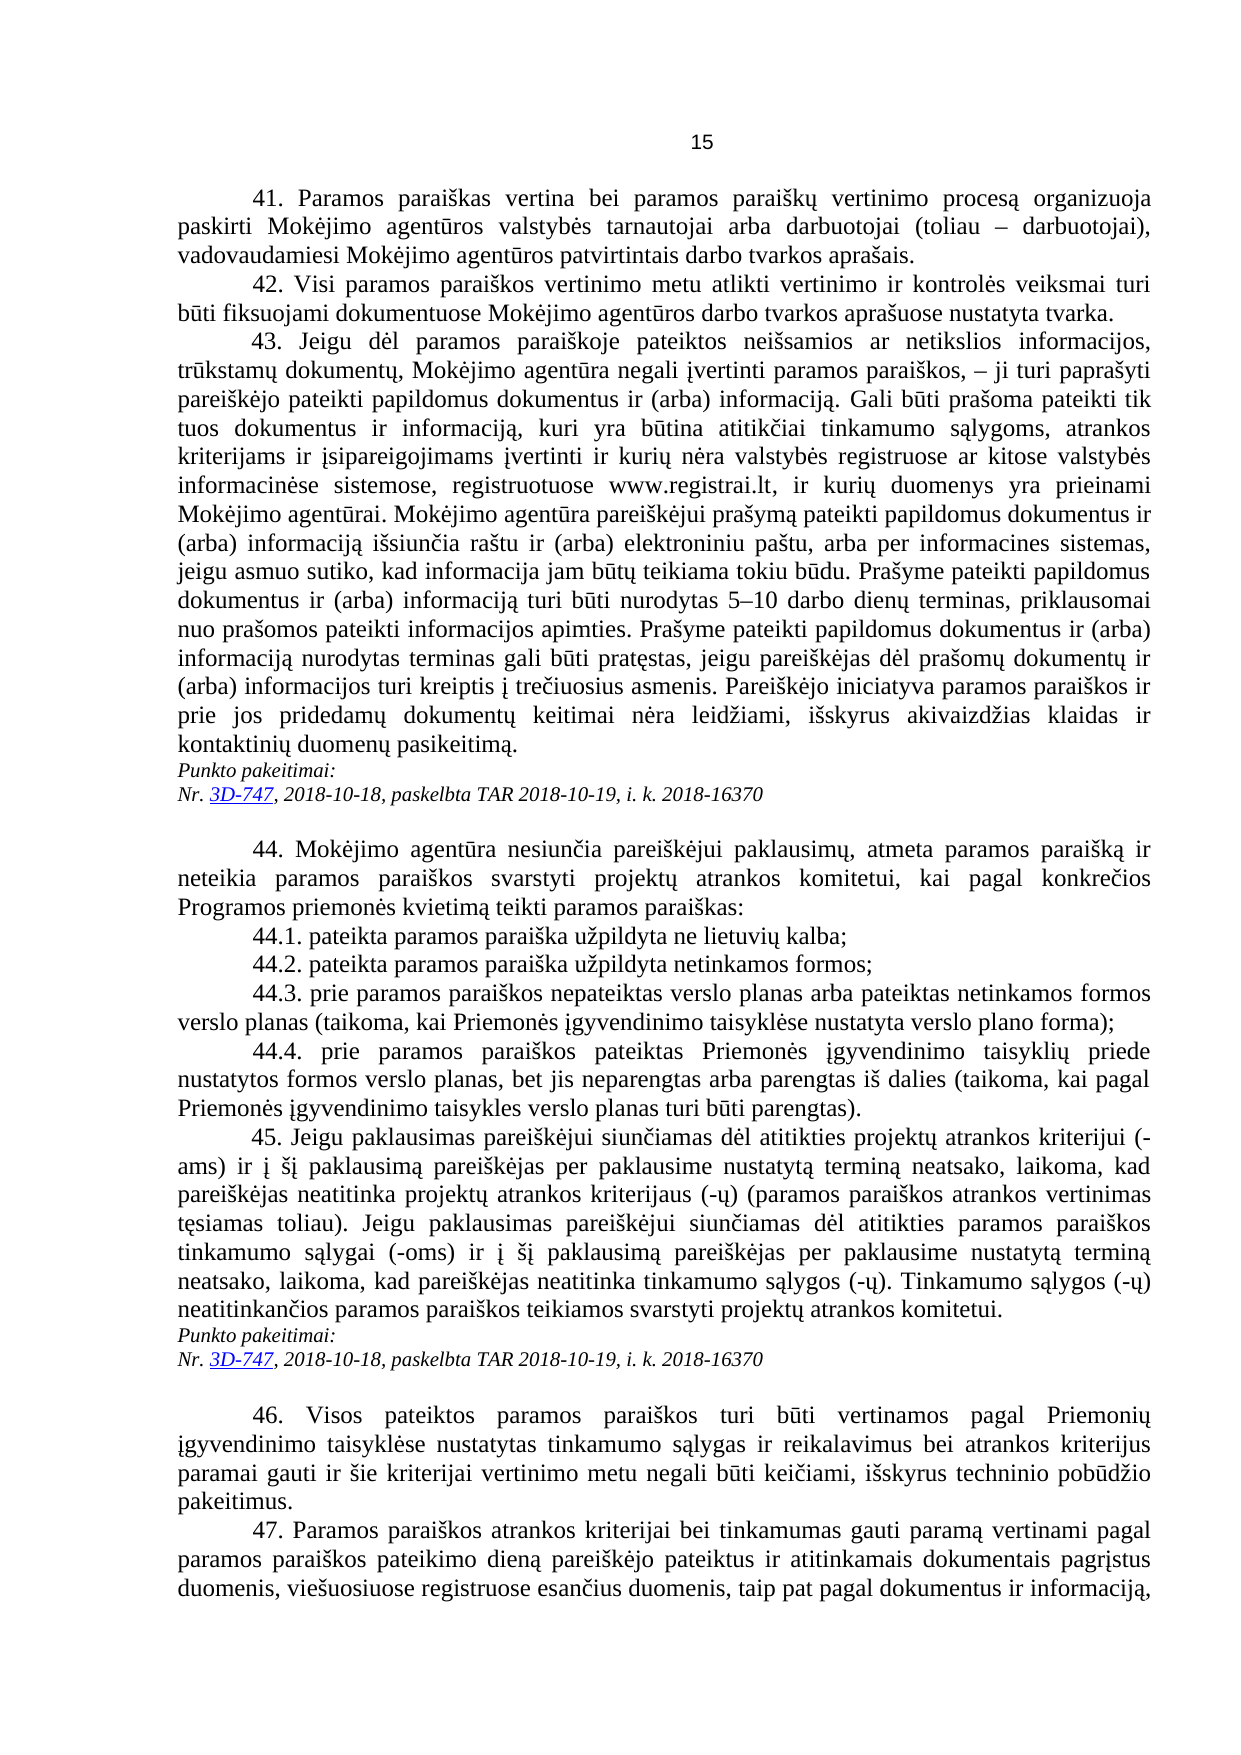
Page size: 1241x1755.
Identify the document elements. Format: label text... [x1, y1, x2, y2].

text 43. Jeigu dėl paramos paraiškoje pateiktos neišsamios ar netikslios informacijos, trūkstamų dokumentų, Mokėjimo agentūra negali įvertinti paramos paraiškos, – ji turi paprašyti pareiškėjo pateikti papildomus dokumentus ir (arba) informaciją. Gali būti prašoma pateikti tik tuos dokumentus ir informaciją, kuri yra būtina atitikčiai tinkamumo sąlygoms, atrankos kriterijams ir įsipareigojimams įvertinti ir kurių nėra valstybės registruose ar kitose valstybės informacinėse sistemose, registruotuose www.registrai.lt, ir kurių duomenys yra prieinami Mokėjimo agentūrai. Mokėjimo agentūra pareiškėjui prašymą pateikti papildomus dokumentus ir (arba) informaciją išsiunčia raštu ir (arba) elektroniniu paštu, arba per informacines sistemas, jeigu asmuo sutiko, kad informacija jam būtų teikiama tokiu būdu. Prašyme pateikti papildomus dokumentus ir (arba) informaciją turi būti nurodytas 5–10 darbo dienų terminas, priklausomai nuo prašomos pateikti informacijos apimties. Prašyme pateikti papildomus dokumentus ir (arba) informaciją nurodytas terminas gali būti pratęstas, jeigu pareiškėjas dėl prašomų dokumentų ir (arba) informacijos turi kreiptis į trečiuosius asmenis. Pareiškėjo iniciatyva paramos paraiškos ir prie jos pridedamų dokumentų keitimai nėra leidžiami, išskyrus akivaizdžias klaidas ir kontaktinių duomenų pasikeitimą. [177, 326, 1152, 758]
text 41. Paramos paraiškas vertina bei paramos paraiškų vertinimo procesą organizuoja paskirti Mokėjimo agentūros valstybės tarnautojai arba darbuotojai (toliau – darbuotojai), vadovaudamiesi Mokėjimo agentūros patvirtintais darbo tvarkos aprašais. [177, 183, 1152, 269]
text Punkto pakeitimai: [177, 758, 1152, 782]
text 47. Paramos paraiškos atrankos kriterijai bei tinkamumas gauti paramą vertinami pagal paramos paraiškos pateikimo dieną pareiškėjo pateiktus ir atitinkamais dokumentais pagrįstus duomenis, viešuosiuose registruose esančius duomenis, taip pat pagal dokumentus ir informaciją, [177, 1515, 1152, 1601]
text 42. Visi paramos paraiškos vertinimo metu atlikti vertinimo ir kontrolės veiksmai turi būti fiksuojami dokumentuose Mokėjimo agentūros darbo tvarkos aprašuose nustatyta tvarka. [177, 269, 1152, 326]
text Nr. 3D-747, 2018-10-18, paskelbta TAR 2018-10-19, i. k. 2018-16370 [177, 782, 1152, 806]
text 45. Jeigu paklausimas pareiškėjui siunčiamas dėl atitikties projektų atrankos kriterijui (-ams) ir į šį paklausimą pareiškėjas per paklausime nustatytą terminą neatsako, laikoma, kad pareiškėjas neatitinka projektų atrankos kriterijaus (-ų) (paramos paraiškos atrankos vertinimas tęsiamas toliau). Jeigu paklausimas pareiškėjui siunčiamas dėl atitikties paramos paraiškos tinkamumo sąlygai (-oms) ir į šį paklausimą pareiškėjas per paklausime nustatytą terminą neatsako, laikoma, kad pareiškėjas neatitinka tinkamumo sąlygos (-ų). Tinkamumo sąlygos (-ų) neatitinkančios paramos paraiškos teikiamos svarstyti projektų atrankos komitetui. [177, 1122, 1152, 1323]
text 44.1. pateikta paramos paraiška užpildyta ne lietuvių kalba; [177, 921, 1152, 949]
text 44.2. pateikta paramos paraiška užpildyta netinkamos formos; [177, 949, 1152, 978]
text 46. Visos pateiktos paramos paraiškos turi būti vertinamos pagal Priemonių įgyvendinimo taisyklėse nustatytas tinkamumo sąlygas ir reikalavimus bei atrankos kriterijus paramai gauti ir šie kriterijai vertinimo metu negali būti keičiami, išskyrus techninio pobūdžio pakeitimus. [177, 1400, 1152, 1515]
text Nr. 3D-747, 2018-10-18, paskelbta TAR 2018-10-19, i. k. 2018-16370 [177, 1347, 1152, 1371]
text 44.4. prie paramos paraiškos pateiktas Priemonės įgyvendinimo taisyklių priede nustatytos formos verslo planas, bet jis neparengtas arba parengtas iš dalies (taikoma, kai pagal Priemonės įgyvendinimo taisykles verslo planas turi būti parengtas). [177, 1036, 1152, 1122]
text 44.3. prie paramos paraiškos nepateiktas verslo planas arba pateiktas netinkamos formos verslo planas (taikoma, kai Priemonės įgyvendinimo taisyklėse nustatyta verslo plano forma); [177, 978, 1152, 1036]
text 44. Mokėjimo agentūra nesiunčia pareiškėjui paklausimų, atmeta paramos paraišką ir neteikia paramos paraiškos svarstyti projektų atrankos komitetui, kai pagal konkrečios Programos priemonės kvietimą teikti paramos paraiškas: [177, 834, 1152, 921]
text Punkto pakeitimai: [177, 1323, 1152, 1347]
